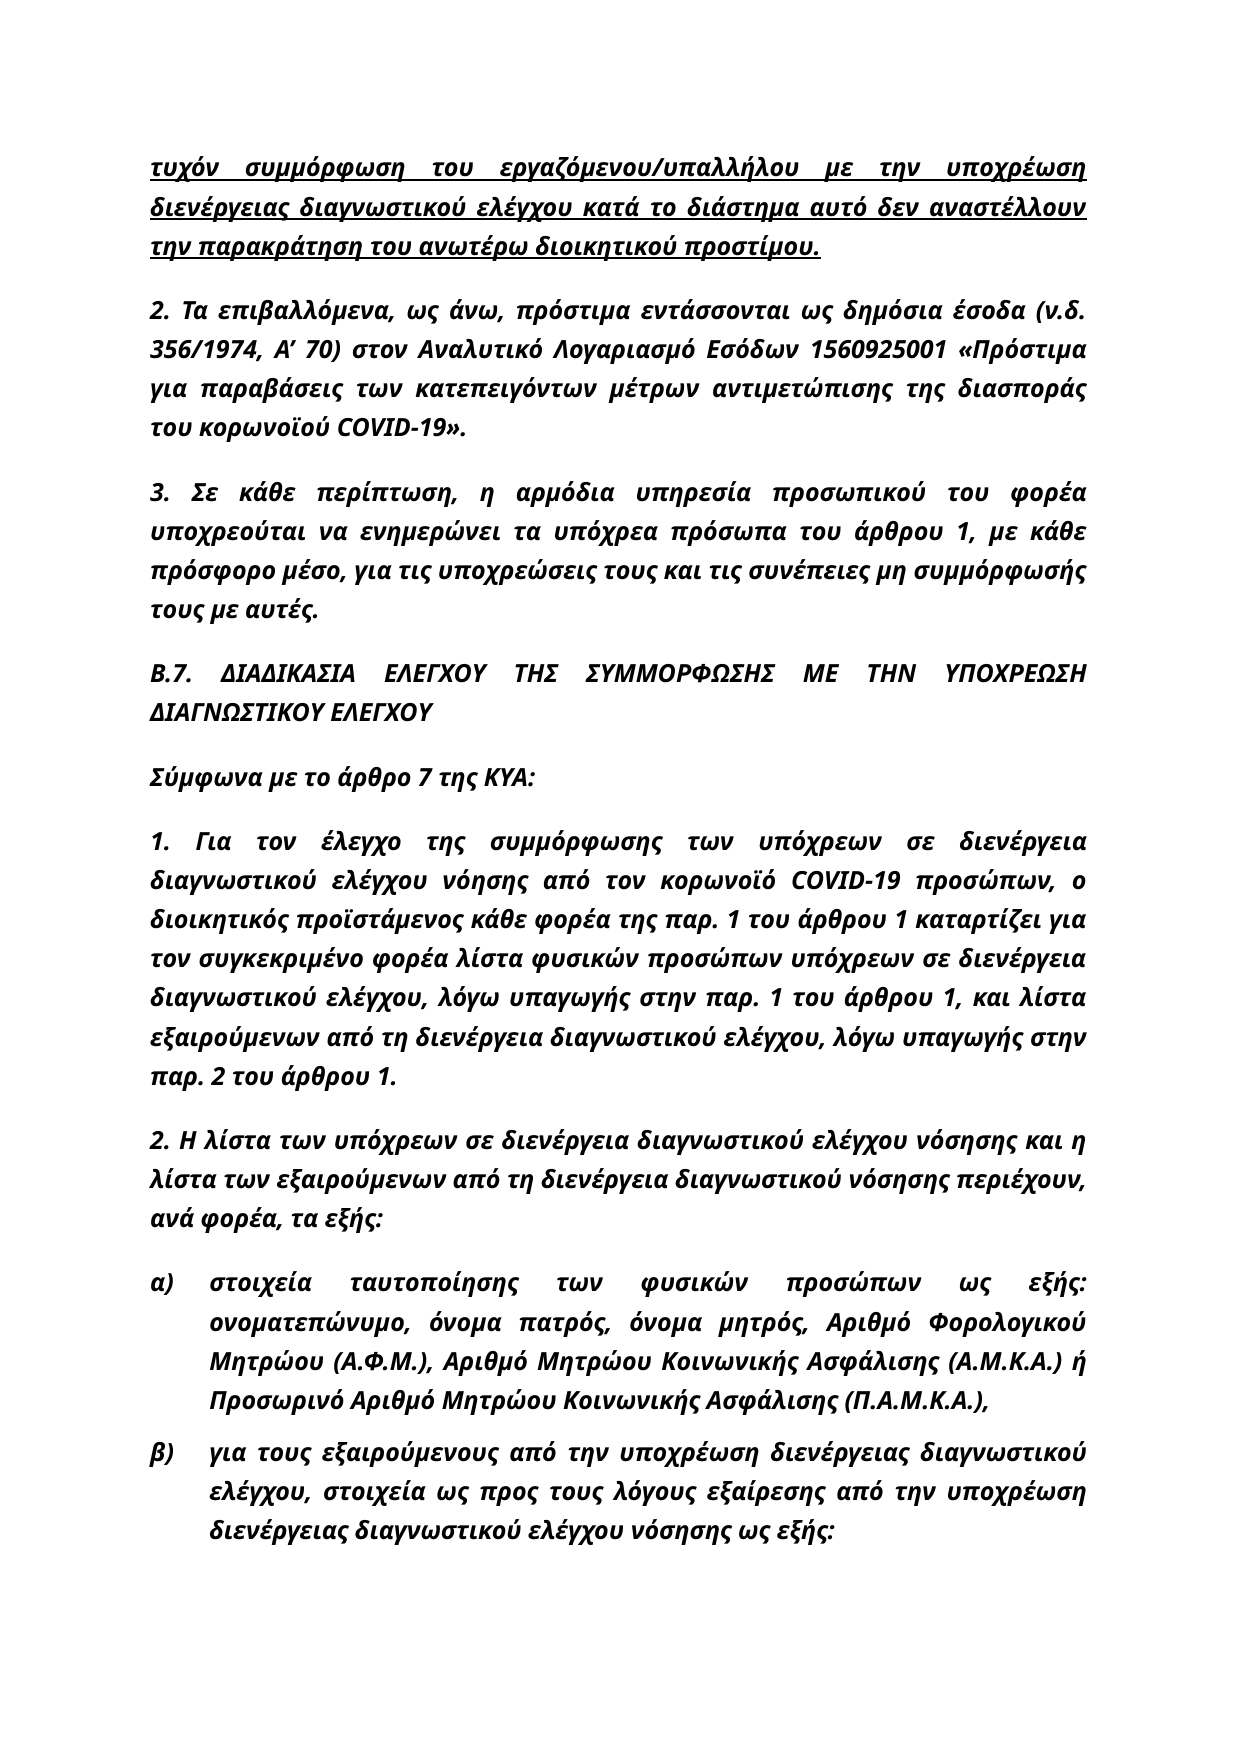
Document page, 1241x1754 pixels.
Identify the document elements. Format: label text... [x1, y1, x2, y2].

text Σύμφωνα με το άρθρο 7 της ΚΥΑ: [150, 759, 1090, 793]
list β) για τους εξαιρούμενους από την υποχρέωση διενέργειας διαγνωστικού ελέγχου, στοιχεία ως προς τους λόγους εξαίρεσης από την υποχρέωση διενέργειας διαγνωστικού ελέγχου νόσησης ως εξής: [150, 1434, 1090, 1547]
text 3. Σε κάθε περίπτωση, η αρμόδια υπηρεσία προσωπικού του φορέα υποχρεούται να ενημερώνει τα υπόχρεα πρόσωπα του άρθρου 1, με κάθε πρόσφορο μέσο, για τις υποχρεώσεις τους και τις συνέπειες μη συμμόρφωσής τους με αυτές. [150, 474, 1090, 626]
text Β.7. ΔΙΑΔΙΚΑΣΙΑ ΕΛΕΓΧΟΥ ΤΗΣ ΣΥΜΜΟΡΦΩΣΗΣ ΜΕ ΤΗΝ ΥΠΟΧΡΕΩΣΗ ΔΙΑΓΝΩΣΤΙΚΟΥ ΕΛΕΓΧΟΥ [150, 656, 1090, 729]
text 1. Για τον έλεγχο της συμμόρφωσης των υπόχρεων σε διενέργεια διαγνωστικού ελέγχου νόησης από τον κορωνοϊό COVID-19 προσώπων, ο διοικητικός προϊστάμενος κάθε φορέα της παρ. 1 του άρθρου 1 καταρτίζει για τον συγκεκριμένο φορέα λίστα φυσικών προσώπων υπόχρεων σε διενέργεια διαγνωστικού ελέγχου, λόγω υπαγωγής στην παρ. 1 του άρθρου 1, και λίστα εξαιρούμενων από τη διενέργεια διαγνωστικού ελέγχου, λόγω υπαγωγής στην παρ. 2 του άρθρου 1. [150, 823, 1090, 1092]
text 2. Τα επιβαλλόμενα, ως άνω, πρόστιμα εντάσσονται ως δημόσια έσοδα (ν.δ. 356/1974, Α’ 70) στον Αναλυτικό Λογαριασμό Εσόδων 1560925001 «Πρόστιμα για παραβάσεις των κατεπειγόντων μέτρων αντιμετώπισης της διασποράς του κορωνοϊού COVID-19». [150, 292, 1090, 444]
list α) στοιχεία ταυτοποίησης των φυσικών προσώπων ως εξής: ονοματεπώνυμο, όνομα πατρός, όνομα μητρός, Αριθμό Φορολογικού Μητρώου (Α.Φ.Μ.), Αριθμό Μητρώου Κοινωνικής Ασφάλισης (Α.Μ.Κ.Α.) ή Προσωρινό Αριθμό Μητρώου Κοινωνικής Ασφάλισης (Π.Α.Μ.Κ.Α.), [150, 1265, 1090, 1417]
text τυχόν συμμόρφωση του εργαζόμενου/υπαλλήλου με την υποχρέωση διενέργειας διαγνωστικού ελέγχου κατά το διάστημα αυτό δεν αναστέλλουν την παρακράτηση του ανωτέρω διοικητικού προστίμου. [150, 150, 1090, 262]
text 2. Η λίστα των υπόχρεων σε διενέργεια διαγνωστικού ελέγχου νόσησης και η λίστα των εξαιρούμενων από τη διενέργεια διαγνωστικού νόσησης περιέχουν, ανά φορέα, τα εξής: [150, 1122, 1090, 1235]
